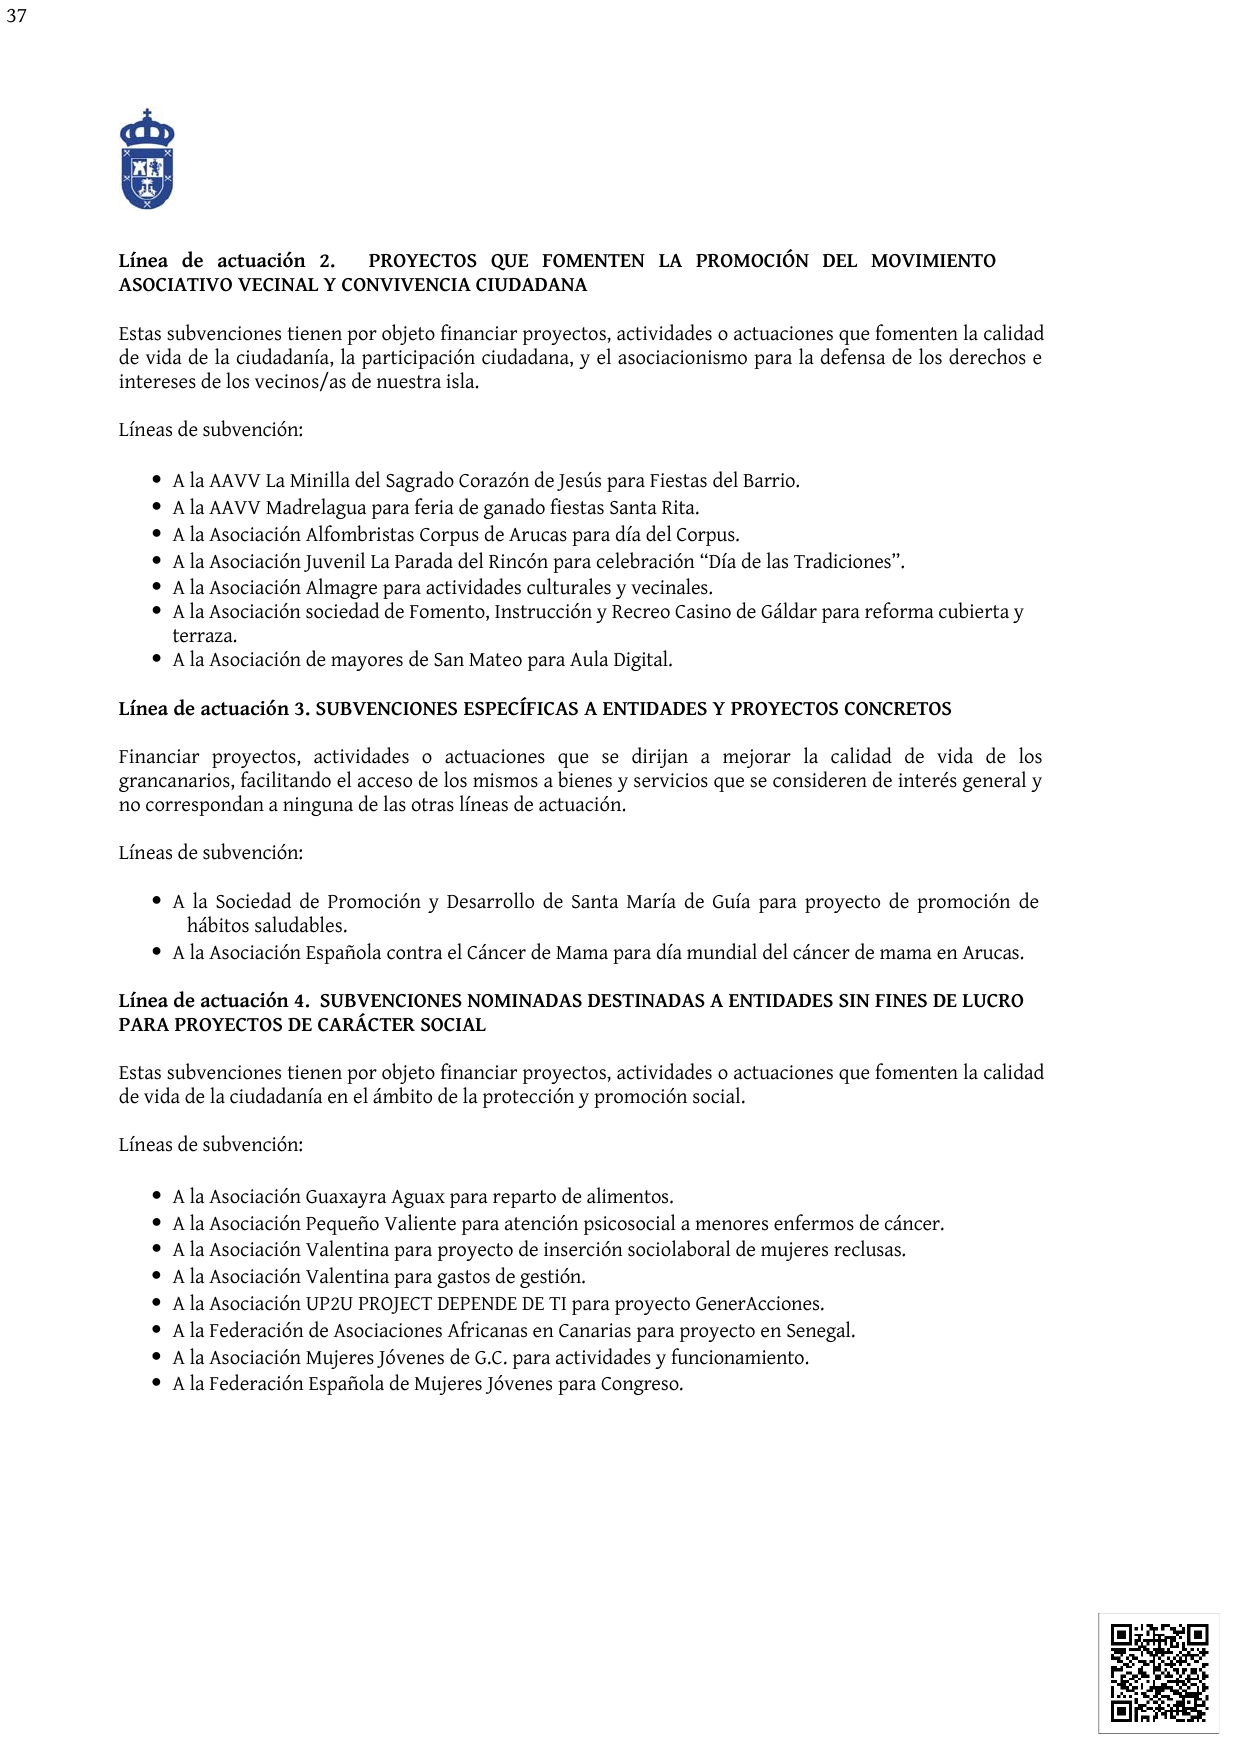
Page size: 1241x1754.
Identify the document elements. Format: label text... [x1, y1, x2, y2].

list A la Asociación Valentina para gastos de gestión. [152, 1262, 1109, 1289]
text Estas subvenciones tienen por objeto financiar proyectos, actividades o actuaciones que fomenten la calidad de vida de la ciudadanía, la participación ciudadana, y el asociacionismo para la defensa de los derechos e intereses de los vecinos/as de nuestra isla. [119, 322, 1044, 394]
list A la Asociación sociedad de Fomento, Instrucción y Recreo Casino de Gáldar para reforma cubierta y terraza. [153, 600, 1044, 648]
picture [118, 107, 176, 210]
list A la Asociación de mayores de San Mateo para Aula Digital. [153, 648, 1109, 673]
text Líneas de subvención: [119, 418, 1109, 442]
list A la Asociación Almagre para actividades culturales y vecinales. [153, 573, 1109, 600]
list A la Asociación Pequeño Valiente para atención psicosocial a menores enfermos de cáncer. [153, 1209, 1109, 1236]
picture [1098, 1613, 1220, 1734]
list A la Federación Española de Mujeres Jóvenes para Congreso. [152, 1369, 1109, 1396]
list A la Sociedad de Promoción y Desarrollo de Santa María de Guía para proyecto de promoción de hábitos saludables. [153, 890, 1044, 938]
list A la Asociación Guaxayra Aguax para reparto de alimentos. [153, 1182, 1109, 1209]
list A la Asociación UP2U PROJECT DEPENDE DE TI para proyecto GenerAcciones. [152, 1289, 1109, 1316]
list A la Asociación Española contra el Cáncer de Mama para día mundial del cáncer de mama en Arucas. [153, 938, 1109, 965]
subtitle Línea de actuación 2. PROYECTOS QUE FOMENTEN LA PROMOCIÓN DEL MOVIMIENTO ASOCIATIVO VECINAL Y CONVIVENCIA CIUDADANA [119, 249, 1003, 298]
text Financiar proyectos, actividades o actuaciones que se dirijan a mejorar la calidad de vida de los grancanarios, facilitando el acceso de los mismos a bienes y servicios que se consideren de interés general y no correspondan a ninguna de las otras líneas de actuación. [119, 745, 1044, 818]
subtitle Línea de actuación 3. SUBVENCIONES ESPECÍFICAS A ENTIDADES Y PROYECTOS CONCRETOS [119, 697, 1109, 721]
list A la Asociación Mujeres Jóvenes de G.C. para actividades y funcionamiento. [152, 1343, 1109, 1369]
subtitle Línea de actuación 4. SUBVENCIONES NOMINADAS DESTINADAS A ENTIDADES SIN FINES DE LUCRO PARA PROYECTOS DE CARÁCTER SOCIAL [119, 989, 1044, 1037]
text Estas subvenciones tienen por objeto financiar proyectos, actividades o actuaciones que fomenten la calidad de vida de la ciudadanía en el ámbito de la protección y promoción social. [119, 1061, 1044, 1110]
text Líneas de subvención: [119, 842, 1109, 866]
list A la Asociación Valentina para proyecto de inserción sociolaboral de mujeres reclusas. [153, 1236, 1109, 1262]
list A la Asociación Alfombristas Corpus de Arucas para día del Corpus. [153, 520, 1109, 547]
list A la Federación de Asociaciones Africanas en Canarias para proyecto en Senegal. [152, 1316, 1109, 1343]
list A la AAVV Madrelagua para feria de ganado fiestas Santa Rita. [153, 493, 1109, 520]
list A la Asociación Juvenil La Parada del Rincón para celebración “Día de las Tradiciones”. [153, 547, 1109, 573]
list A la AAVV La Minilla del Sagrado Corazón de Jesús para Fiestas del Barrio. [153, 466, 1109, 493]
text Líneas de subvención: [119, 1134, 1109, 1158]
